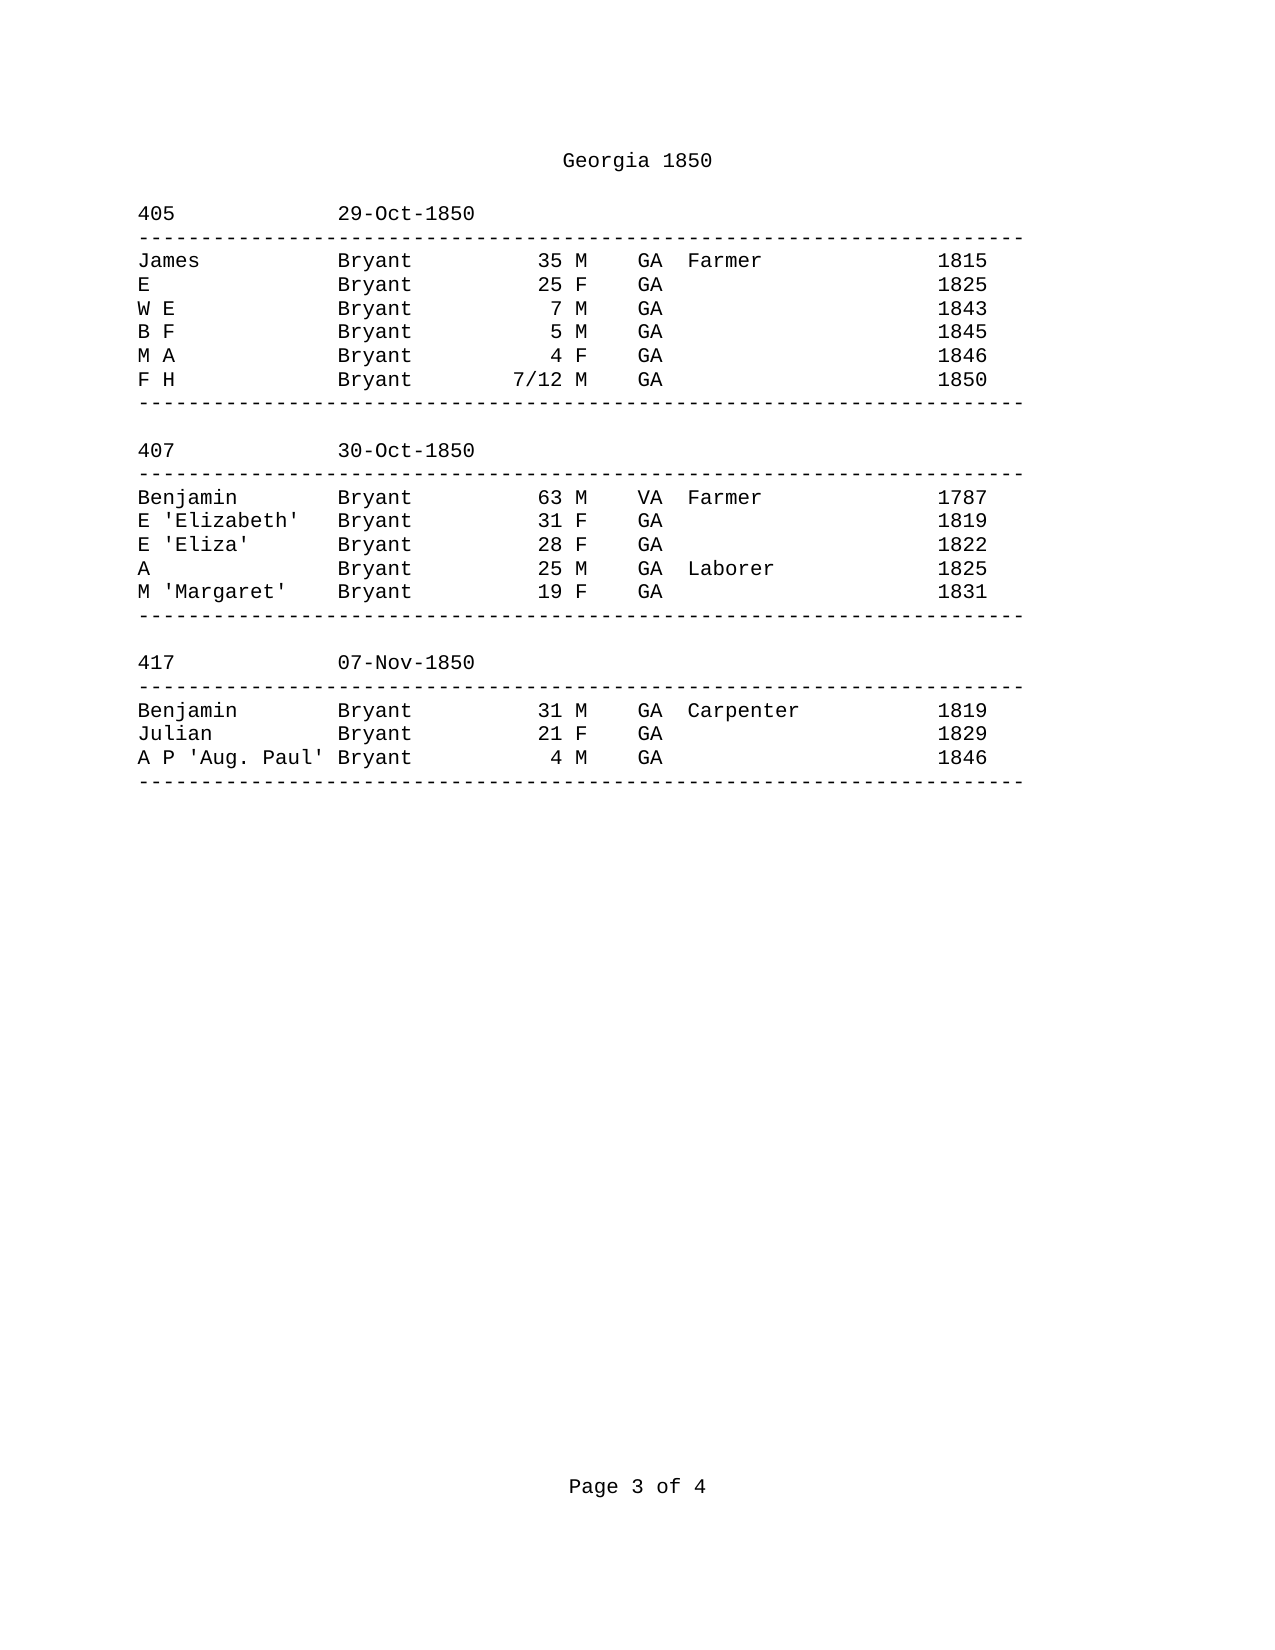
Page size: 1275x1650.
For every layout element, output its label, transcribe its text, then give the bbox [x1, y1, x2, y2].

text 417 07-Nov-1850 [137, 652, 1138, 676]
text ----------------------------------------------------------------------- [137, 227, 1138, 250]
text ----------------------------------------------------------------------- [137, 676, 1138, 700]
text E 'Eliza' Bryant 28 F GA 1822 [137, 534, 1138, 558]
text E Bryant 25 F GA 1825 [137, 274, 1138, 298]
text A Bryant 25 M GA Laborer 1825 [137, 558, 1138, 581]
text ----------------------------------------------------------------------- [137, 771, 1138, 794]
text Benjamin Bryant 31 M GA Carpenter 1819 [137, 700, 1138, 723]
text ----------------------------------------------------------------------- [137, 605, 1138, 629]
text Benjamin Bryant 63 M VA Farmer 1787 [137, 487, 1138, 511]
text 407 30-Oct-1850 [137, 439, 1138, 463]
text ----------------------------------------------------------------------- [137, 463, 1138, 487]
text M A Bryant 4 F GA 1846 [137, 345, 1138, 369]
text James Bryant 35 M GA Farmer 1815 [137, 250, 1138, 274]
text F H Bryant 7/12 M GA 1850 [137, 369, 1138, 392]
text M 'Margaret' Bryant 19 F GA 1831 [137, 581, 1138, 605]
text Julian Bryant 21 F GA 1829 [137, 723, 1138, 747]
text W E Bryant 7 M GA 1843 [137, 298, 1138, 321]
text E 'Elizabeth' Bryant 31 F GA 1819 [137, 511, 1138, 534]
text 405 29-Oct-1850 [137, 203, 1138, 227]
text ----------------------------------------------------------------------- [137, 392, 1138, 416]
text B F Bryant 5 M GA 1845 [137, 321, 1138, 345]
text A P 'Aug. Paul' Bryant 4 M GA 1846 [137, 747, 1138, 771]
